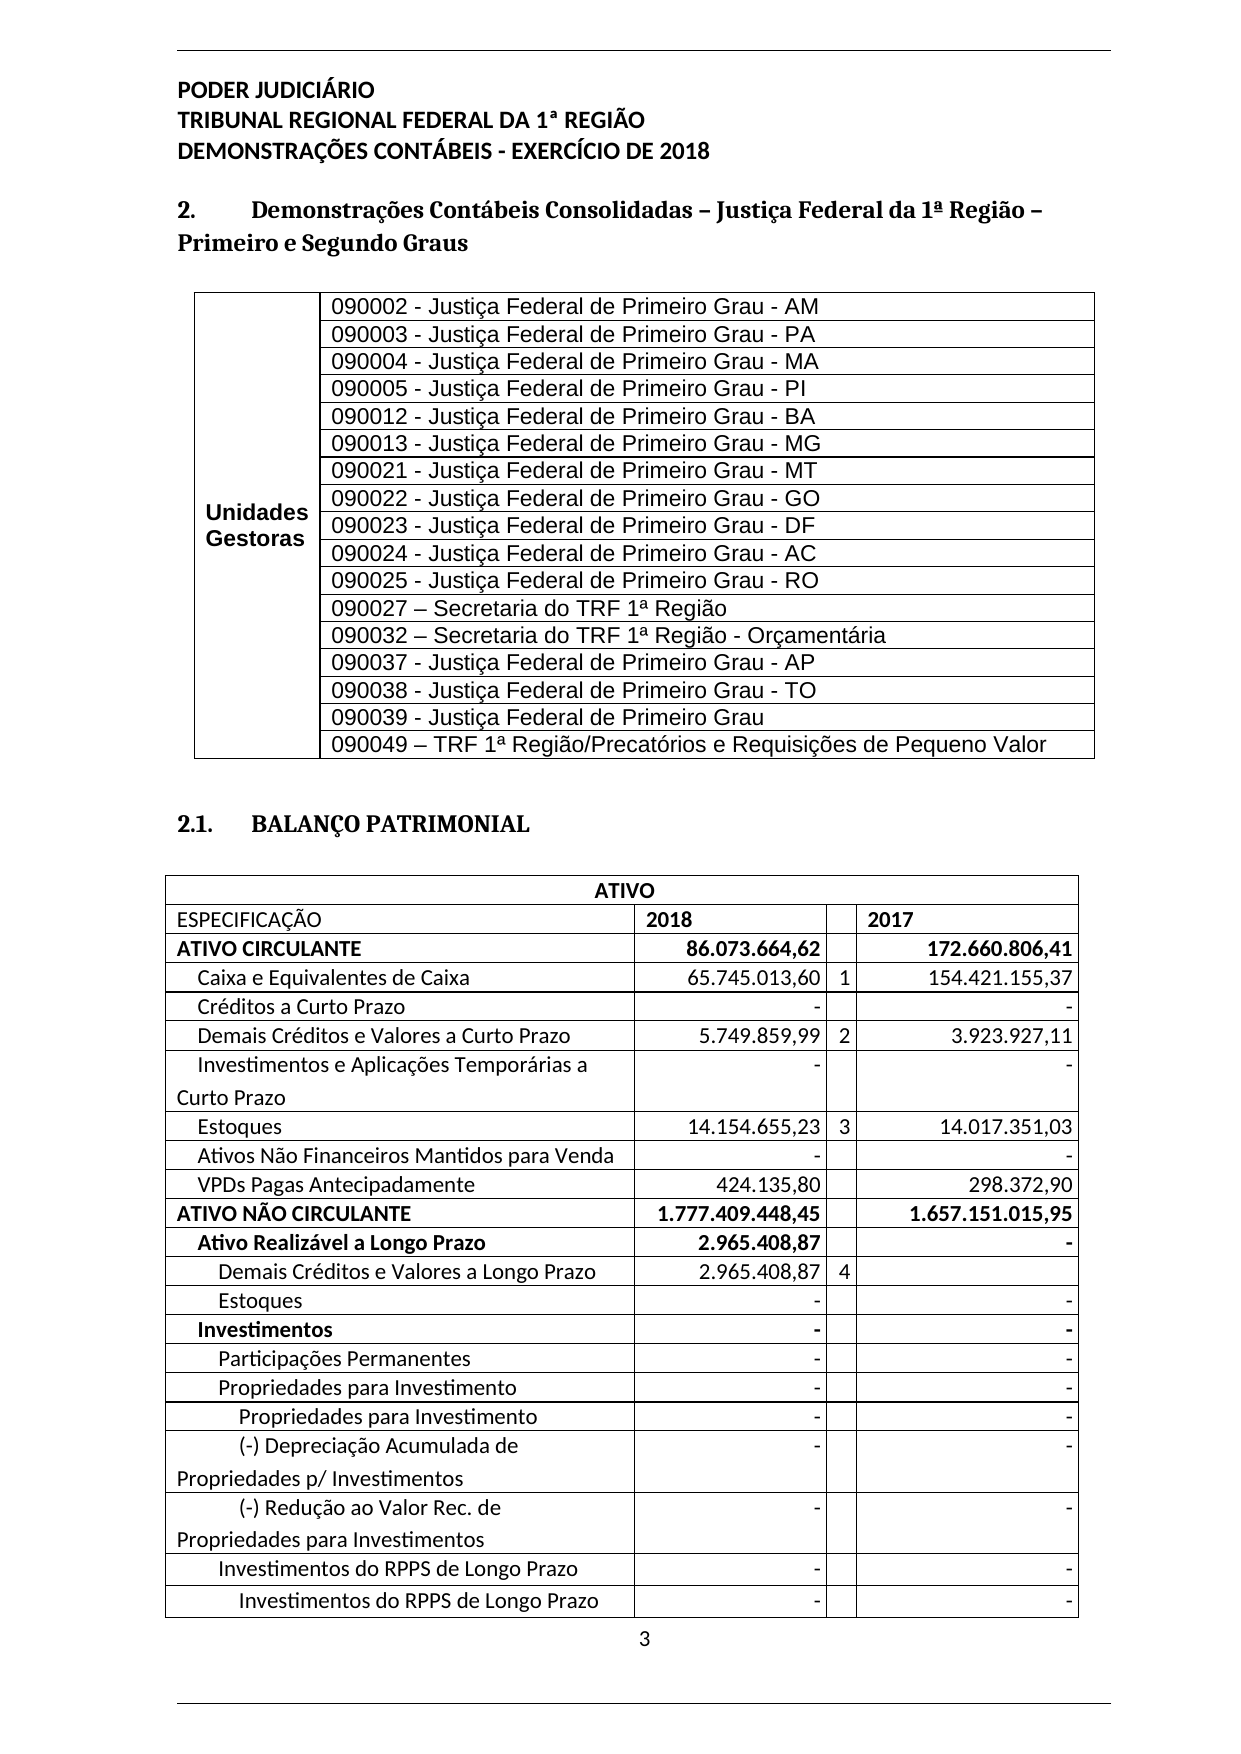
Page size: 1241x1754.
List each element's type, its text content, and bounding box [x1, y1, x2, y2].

table_cell 172.660.806,41 [857, 934, 1078, 962]
table_cell - [635, 1373, 826, 1401]
table_cell [827, 1586, 856, 1617]
table_cell - [857, 1141, 1078, 1169]
table_cell - [857, 1403, 1078, 1430]
table_cell [857, 1257, 1078, 1285]
table_cell 5.749.859,99 [635, 1021, 826, 1049]
table_cell 4 [827, 1257, 856, 1285]
table_cell [827, 993, 856, 1020]
table_cell [827, 1228, 856, 1256]
table_cell - [857, 1228, 1078, 1256]
table_cell - [857, 1344, 1078, 1372]
table_cell 2.965.408,87 [635, 1257, 826, 1285]
subtitle BALANÇO PATRIMONIAL [177, 810, 1117, 839]
table_cell - [857, 993, 1078, 1020]
table_cell Estoques [166, 1112, 634, 1140]
table_cell 86.073.664,62 [635, 934, 826, 962]
table_cell 090024 - Justiça Federal de Primeiro Grau - AC [321, 540, 1094, 566]
table_cell Propriedades para Investimento [166, 1403, 634, 1430]
table_cell - [857, 1586, 1078, 1617]
table_cell (-) Depreciação Acumulada de Propriedades p/ Investimentos [166, 1431, 634, 1492]
subtitle Demonstrações Contábeis Consolidadas – Justiça Federal da 1ª Região – Primeiro e Segundo Graus [177, 196, 1117, 258]
table_cell ATIVO NÃO CIRCULANTE [166, 1199, 634, 1227]
table_header 090002 - Justiça Federal de Primeiro Grau - AM [321, 293, 1094, 319]
table_cell 1.657.151.015,95 [857, 1199, 1078, 1227]
table_cell 2017 [857, 905, 1078, 933]
table_cell [827, 1051, 856, 1111]
table_header ATIVO [166, 876, 1078, 904]
table_cell - [857, 1051, 1078, 1111]
table_cell Ativo Realizável a Longo Prazo [166, 1228, 634, 1256]
table_cell 090003 - Justiça Federal de Primeiro Grau - PA [321, 321, 1094, 347]
table_cell 090021 - Justiça Federal de Primeiro Grau - MT [321, 458, 1094, 484]
table_cell VPDs Pagas Antecipadamente [166, 1170, 634, 1198]
table_cell [827, 1554, 856, 1585]
table_cell [827, 934, 856, 962]
table_cell 2 [827, 1021, 856, 1049]
table_cell 298.372,90 [857, 1170, 1078, 1198]
table_cell 090025 - Justiça Federal de Primeiro Grau - RO [321, 567, 1094, 593]
table_cell 14.017.351,03 [857, 1112, 1078, 1140]
table_cell [827, 1315, 856, 1343]
table_cell - [857, 1315, 1078, 1343]
table_cell 090023 - Justiça Federal de Primeiro Grau - DF [321, 512, 1094, 539]
table_cell 2018 [635, 905, 826, 933]
table_cell - [857, 1373, 1078, 1401]
table_cell 1.777.409.448,45 [635, 1199, 826, 1227]
table_cell [827, 1373, 856, 1401]
table_cell 090013 - Justiça Federal de Primeiro Grau - MG [321, 430, 1094, 456]
table_cell - [635, 1493, 826, 1553]
table_cell 090027 – Secretaria do TRF 1ª Região [321, 595, 1094, 621]
table_cell - [635, 1554, 826, 1585]
table_cell 3 [827, 1112, 856, 1140]
table_cell Investimentos [166, 1315, 634, 1343]
table_cell 090038 - Justiça Federal de Primeiro Grau - TO [321, 677, 1094, 703]
table_cell (-) Redução ao Valor Rec. de Propriedades para Investimentos [166, 1493, 634, 1553]
table_cell 3.923.927,11 [857, 1021, 1078, 1049]
table_cell Caixa e Equivalentes de Caixa [166, 963, 634, 991]
table_cell - [635, 1344, 826, 1372]
table_cell 424.135,80 [635, 1170, 826, 1198]
table_header Unidades Gestoras [195, 293, 319, 758]
table_cell Demais Créditos e Valores a Longo Prazo [166, 1257, 634, 1285]
table_cell Ativos Não Financeiros Mantidos para Venda [166, 1141, 634, 1169]
table_cell 65.745.013,60 [635, 963, 826, 991]
table_cell Propriedades para Investimento [166, 1373, 634, 1401]
table_cell - [635, 1586, 826, 1617]
table_cell 1 [827, 963, 856, 991]
table_cell - [635, 1286, 826, 1314]
table_cell 090005 - Justiça Federal de Primeiro Grau - PI [321, 375, 1094, 402]
table_cell - [857, 1286, 1078, 1314]
table_cell 090032 – Secretaria do TRF 1ª Região - Orçamentária [321, 622, 1094, 648]
table_cell - [857, 1431, 1078, 1492]
table_cell - [857, 1493, 1078, 1553]
table_cell 090039 - Justiça Federal de Primeiro Grau [321, 704, 1094, 730]
table_cell - [635, 1141, 826, 1169]
table_cell [827, 1493, 856, 1553]
table_cell - [635, 1403, 826, 1430]
table_cell Demais Créditos e Valores a Curto Prazo [166, 1021, 634, 1049]
table_cell Investimentos do RPPS de Longo Prazo [166, 1586, 634, 1617]
table_cell [827, 1141, 856, 1169]
table_cell 2.965.408,87 [635, 1228, 826, 1256]
table_cell - [635, 1051, 826, 1111]
table_cell Créditos a Curto Prazo [166, 993, 634, 1020]
table_cell 14.154.655,23 [635, 1112, 826, 1140]
table_cell Investimentos do RPPS de Longo Prazo [166, 1554, 634, 1585]
table_cell ESPECIFICAÇÃO [166, 905, 634, 933]
table_cell 090037 - Justiça Federal de Primeiro Grau - AP [321, 649, 1094, 676]
table_cell [827, 1403, 856, 1430]
table_cell 090004 - Justiça Federal de Primeiro Grau - MA [321, 348, 1094, 374]
table_cell 090049 – TRF 1ª Região/Precatórios e Requisições de Pequeno Valor [321, 731, 1094, 758]
table_cell Participações Permanentes [166, 1344, 634, 1372]
table_cell ATIVO CIRCULANTE [166, 934, 634, 962]
table_cell [827, 1286, 856, 1314]
table_cell [827, 1199, 856, 1227]
table_cell 154.421.155,37 [857, 963, 1078, 991]
table_cell [827, 1344, 856, 1372]
table_cell [827, 1170, 856, 1198]
table_cell - [635, 1431, 826, 1492]
table_cell - [857, 1554, 1078, 1585]
table_cell - [635, 993, 826, 1020]
table_cell Investimentos e Aplicações Temporárias a Curto Prazo [166, 1051, 634, 1111]
table_cell 090012 - Justiça Federal de Primeiro Grau - BA [321, 403, 1094, 429]
table_cell - [635, 1315, 826, 1343]
table_cell [827, 1431, 856, 1492]
table_cell [827, 905, 856, 933]
table_cell 090022 - Justiça Federal de Primeiro Grau - GO [321, 485, 1094, 511]
table_cell Estoques [166, 1286, 634, 1314]
